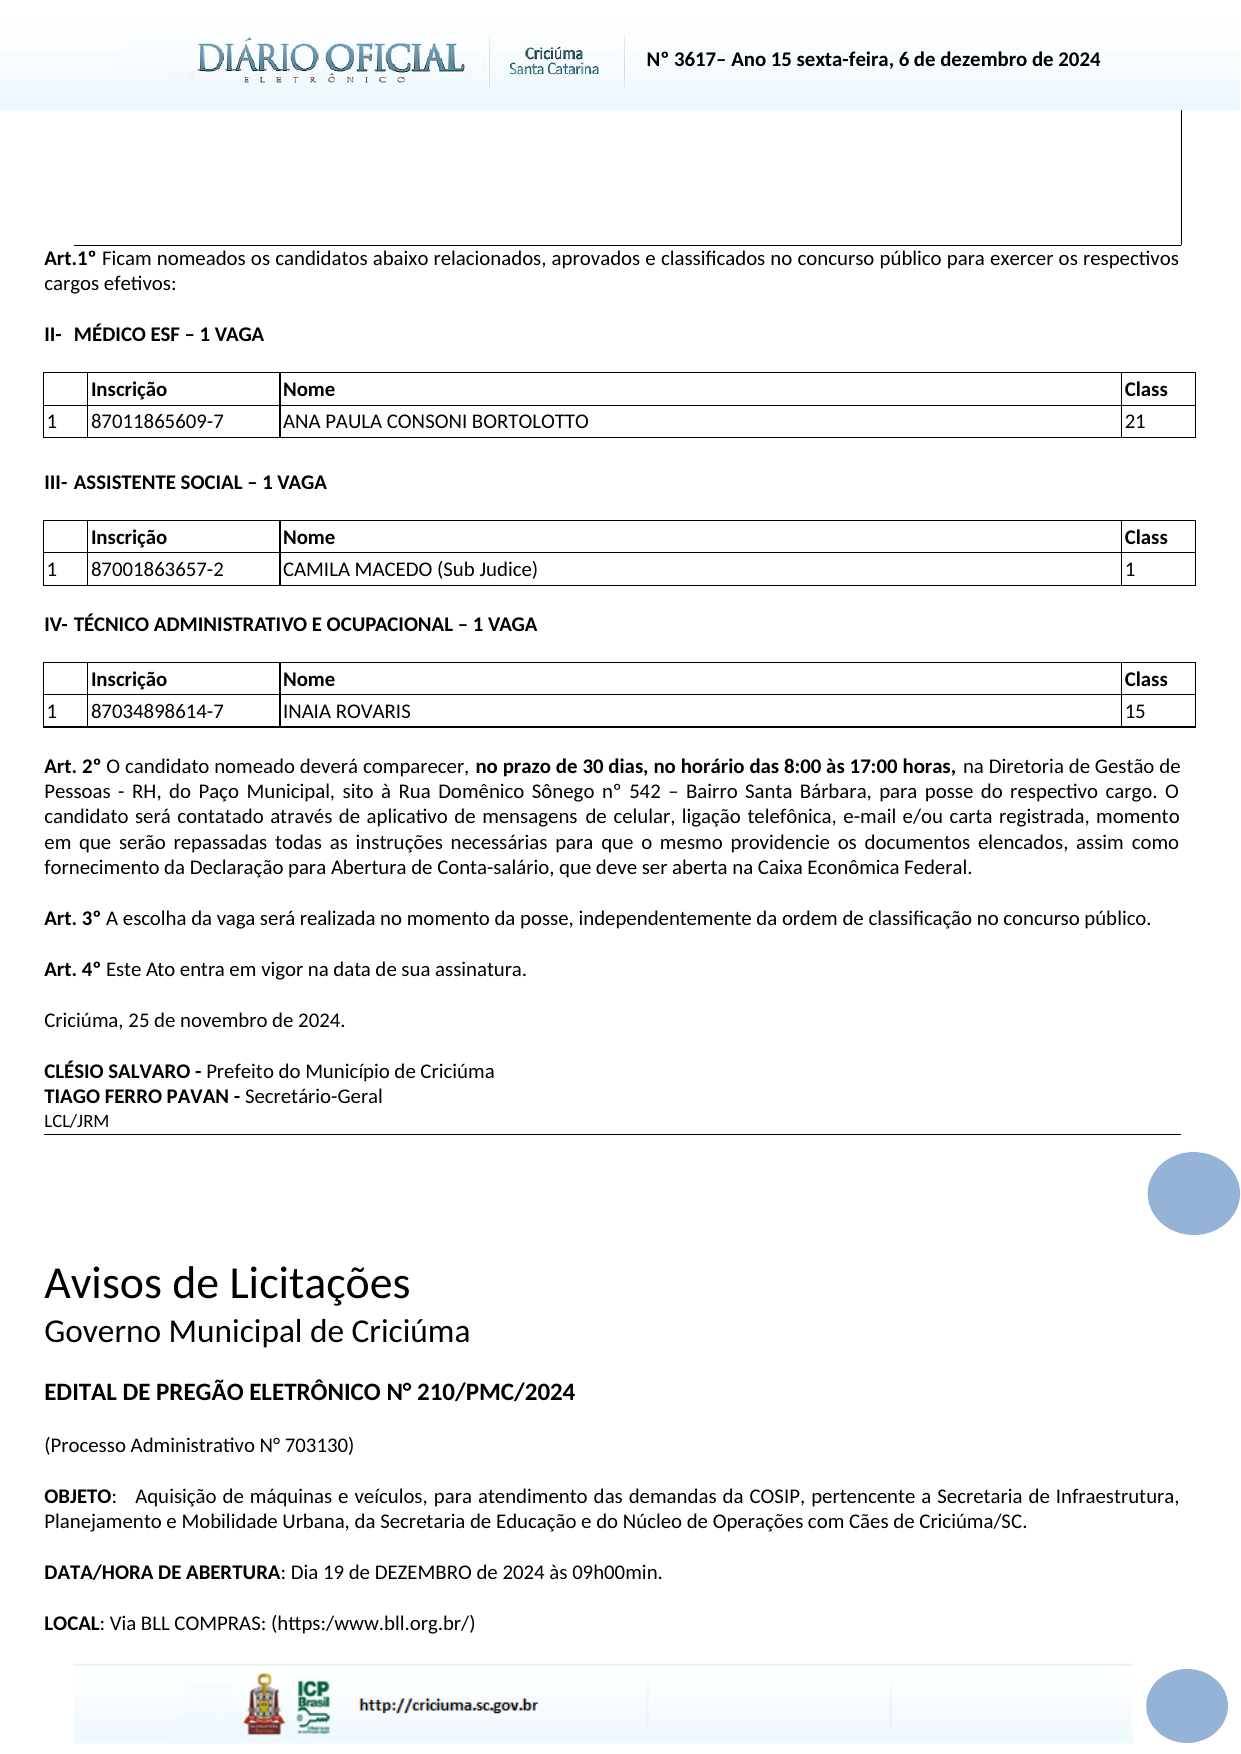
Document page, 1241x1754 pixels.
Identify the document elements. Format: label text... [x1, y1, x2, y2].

table_header Nome [281, 521, 1121, 552]
table_cell 1 [44, 695, 87, 726]
text EDITAL DE PREGÃO ELETRÔNICO N° 210/PMC/2024 [44, 1376, 1181, 1407]
text Art. 3º A escolha da vaga será realizada no momento da posse, independentemente da ordem de classificação no concurso público. [44, 905, 1181, 931]
table_header [44, 521, 87, 552]
table_header Inscrição [88, 521, 279, 552]
table_cell 15 [1122, 695, 1195, 726]
text Avisos de Licitações [44, 1254, 1181, 1310]
text (Processo Administrativo N° 703130) [44, 1432, 1181, 1458]
table_cell 1 [44, 406, 87, 437]
table_cell 87001863657-2 [88, 553, 279, 584]
table_header [44, 373, 87, 404]
table_cell ANA PAULA CONSONI BORTOLOTTO [281, 406, 1121, 437]
table_cell 1 [1122, 553, 1195, 584]
text Art.1º Ficam nomeados os candidatos abaixo relacionados, aprovados e classificados no concurso público para exercer os respectivos cargos efetivos: [44, 245, 1181, 296]
table_header Class [1122, 663, 1195, 694]
table_cell 87034898614-7 [88, 695, 279, 726]
text TIAGO FERRO PAVAN - Secretário-Geral [44, 1083, 1181, 1109]
table_header [44, 663, 87, 694]
table_cell 1 [44, 553, 87, 584]
text DATA/HORA DE ABERTURA: Dia 19 de DEZEMBRO de 2024 às 09h00min. [44, 1559, 1181, 1585]
table_header Class [1122, 373, 1195, 404]
table_header Inscrição [88, 373, 279, 404]
table_cell 87011865609-7 [88, 406, 279, 437]
text LOCAL: Via BLL COMPRAS: (https:/www.bll.org.br/) [44, 1610, 1181, 1636]
text Art. 4º Este Ato entra em vigor na data de sua assinatura. [44, 956, 1181, 982]
text OBJETO: Aquisição de máquinas e veículos, para atendimento das demandas da COSIP, pertencente a Secretaria de Infraestrutura, Planejamento e Mobilidade Urbana, da Secretaria de Educação e do Núcleo de Operações com Cães de Criciúma/SC. [44, 1483, 1181, 1534]
table_cell [88, 438, 280, 469]
table_header Inscrição [88, 663, 279, 694]
table_header Nome [281, 373, 1121, 404]
text Governo Municipal de Criciúma [44, 1310, 1181, 1351]
table_cell [44, 438, 88, 469]
table_header Nome [281, 663, 1121, 694]
table_cell [1122, 438, 1195, 469]
table_cell 21 [1122, 406, 1195, 437]
table_cell CAMILA MACEDO (Sub Judice) [281, 553, 1121, 584]
list ASSISTENTE SOCIAL – 1 VAGA [44, 469, 1181, 494]
text Art. 2º O candidato nomeado deverá comparecer, no prazo de 30 dias, no horário das 8:00 às 17:00 horas, na Diretoria de Gestão de Pessoas - RH, do Paço Municipal, sito à Rua Domênico Sônego nº 542 – Bairro Santa Bárbara, para posse do respectivo cargo. O candidato será contatado através de aplicativo de mensagens de celular, ligação telefônica, e-mail e/ou carta registrada, momento em que serão repassadas todas as instruções necessárias para que o mesmo providencie os documentos elencados, assim como fornecimento da Declaração para Abertura de Conta-salário, que deve ser aberta na Caixa Econômica Federal. [44, 753, 1181, 880]
text LCL/JRM [44, 1109, 1181, 1134]
text Criciúma, 25 de novembro de 2024. [44, 1007, 1181, 1032]
text CLÉSIO SALVARO - Prefeito do Município de Criciúma [44, 1058, 1181, 1083]
table_cell INAIA ROVARIS [281, 695, 1121, 726]
table_cell [280, 438, 1122, 469]
list MÉDICO ESF – 1 VAGA [44, 321, 1181, 347]
table_header Class [1122, 521, 1195, 552]
list TÉCNICO ADMINISTRATIVO E OCUPACIONAL – 1 VAGA [44, 611, 1181, 636]
